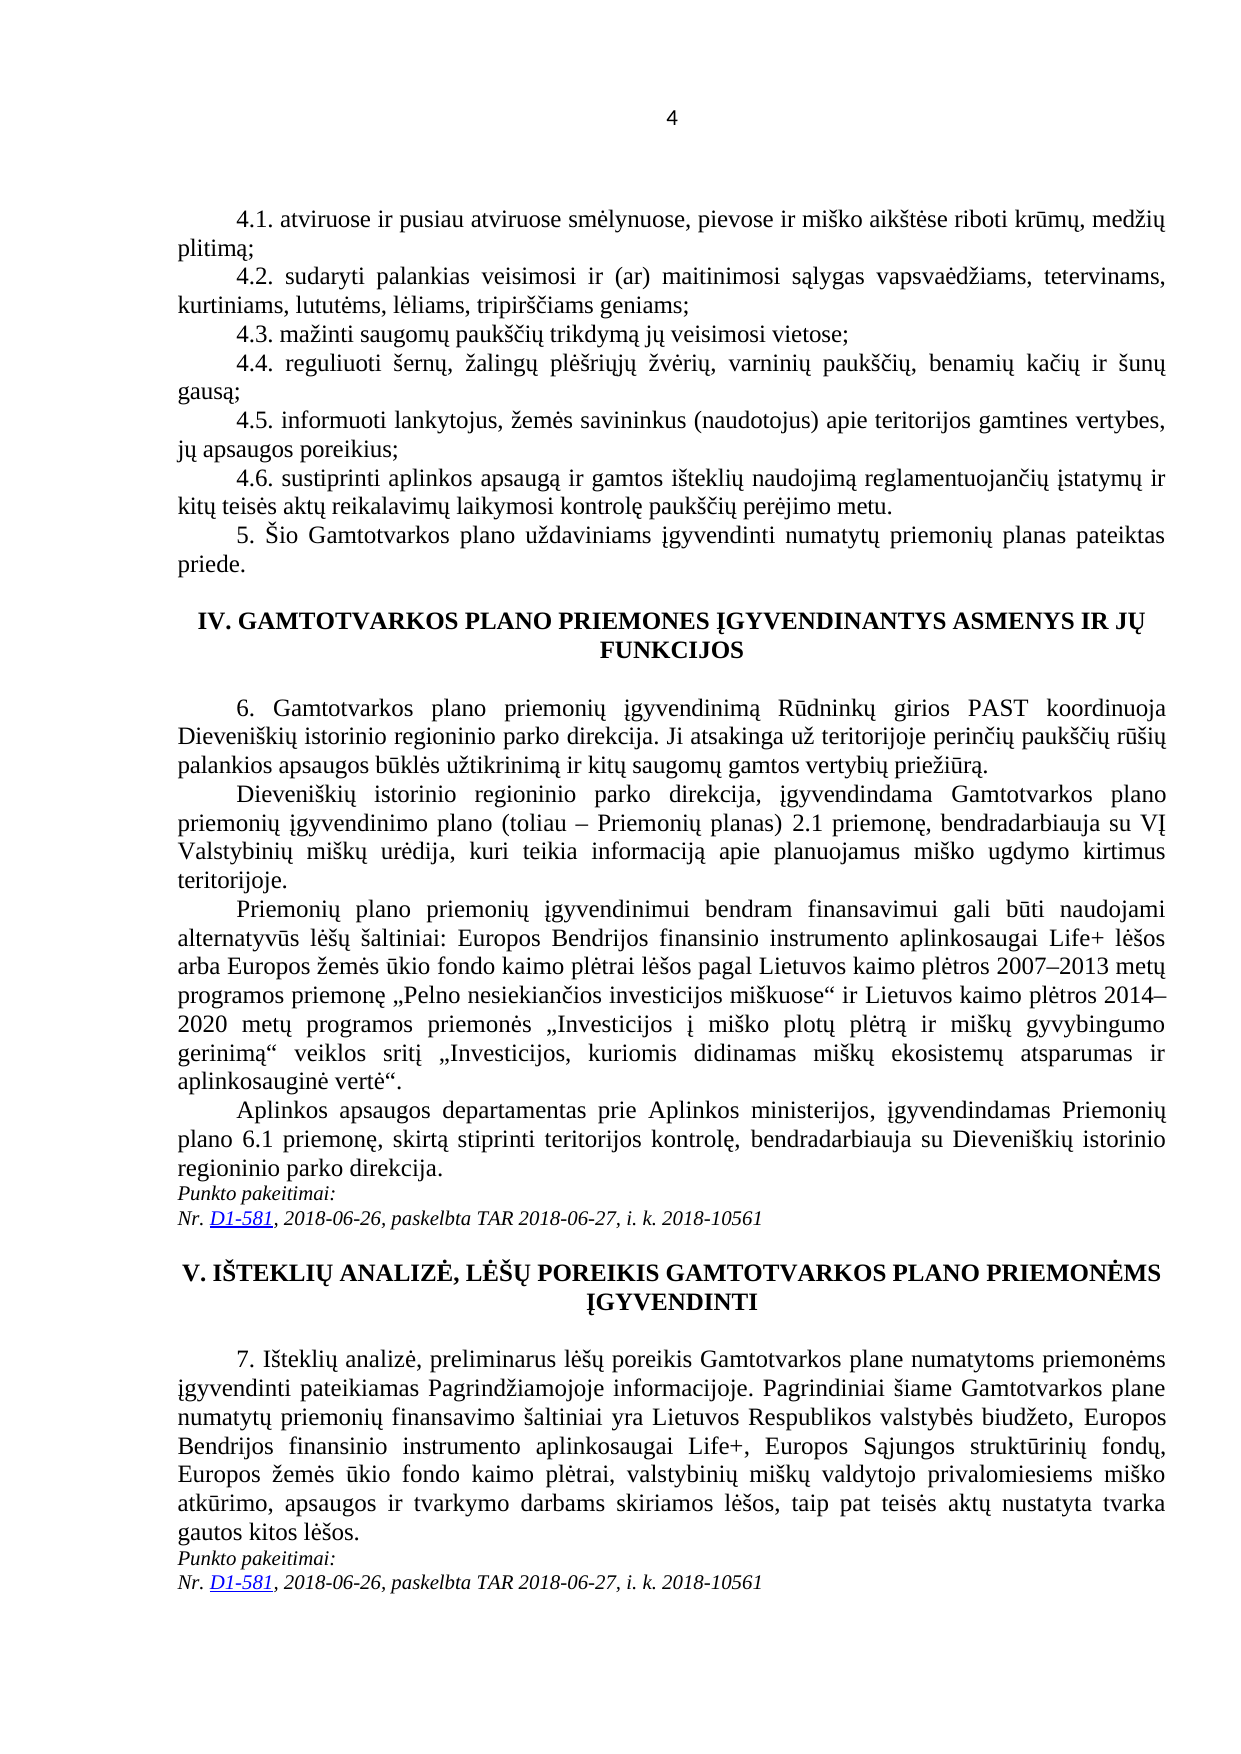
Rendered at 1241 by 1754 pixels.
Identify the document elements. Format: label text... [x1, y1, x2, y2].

text Dieveniškių istorinio regioninio parko direkcija, įgyvendindama Gamtotvarkos plano priemonių įgyvendinimo plano (toliau – Priemonių planas) 2.1 priemonę, bendradarbiauja su VĮ Valstybinių miškų urėdija, kuri teikia informaciją apie planuojamus miško ugdymo kirtimus teritorijoje. [177, 779, 1166, 894]
text 7. Išteklių analizė, preliminarus lėšų poreikis Gamtotvarkos plane numatytoms priemonėms įgyvendinti pateikiamas Pagrindžiamojoje informacijoje. Pagrindiniai šiame Gamtotvarkos plane numatytų priemonių finansavimo šaltiniai yra Lietuvos Respublikos valstybės biudžeto, Europos Bendrijos finansinio instrumento aplinkosaugai Life+, Europos Sąjungos struktūrinių fondų, Europos žemės ūkio fondo kaimo plėtrai, valstybinių miškų valdytojo privalomiesiems miško atkūrimo, apsaugos ir tvarkymo darbams skiriamos lėšos, taip pat teisės aktų nustatyta tvarka gautos kitos lėšos. [177, 1344, 1166, 1546]
text 4.4. reguliuoti šernų, žalingų plėšriųjų žvėrių, varninių paukščių, benamių kačių ir šunų gausą; [177, 348, 1166, 405]
text 4.3. mažinti saugomų paukščių trikdymą jų veisimosi vietose; [177, 319, 1166, 348]
text Nr. D1-581, 2018-06-26, paskelbta TAR 2018-06-27, i. k. 2018-10561 [177, 1205, 1166, 1229]
text 4.6. sustiprinti aplinkos apsaugą ir gamtos išteklių naudojimą reglamentuojančių įstatymų ir kitų teisės aktų reikalavimų laikymosi kontrolę paukščių perėjimo metu. [177, 463, 1166, 520]
text 5. Šio Gamtotvarkos plano uždaviniams įgyvendinti numatytų priemonių planas pateiktas priede. [177, 520, 1166, 578]
text 4.1. atviruose ir pusiau atviruose smėlynuose, pievose ir miško aikštėse riboti krūmų, medžių plitimą; [177, 204, 1166, 261]
text 6. Gamtotvarkos plano priemonių įgyvendinimą Rūdninkų girios PAST koordinuoja Dieveniškių istorinio regioninio parko direkcija. Ji atsakinga už teritorijoje perinčių paukščių rūšių palankios apsaugos būklės užtikrinimą ir kitų saugomų gamtos vertybių priežiūrą. [177, 693, 1166, 779]
text Priemonių plano priemonių įgyvendinimui bendram finansavimui gali būti naudojami alternatyvūs lėšų šaltiniai: Europos Bendrijos finansinio instrumento aplinkosaugai Life+ lėšos arba Europos žemės ūkio fondo kaimo plėtrai lėšos pagal Lietuvos kaimo plėtros 2007–2013 metų programos priemonę „Pelno nesiekiančios investicijos miškuose“ ir Lietuvos kaimo plėtros 2014–2020 metų programos priemonės „Investicijos į miško plotų plėtrą ir miškų gyvybingumo gerinimą“ veiklos sritį „Investicijos, kuriomis didinamas miškų ekosistemų atsparumas ir aplinkosauginė vertė“. [177, 894, 1166, 1095]
text 4.2. sudaryti palankias veisimosi ir (ar) maitinimosi sąlygas vapsvaėdžiams, tetervinams, kurtiniams, lututėms, lėliams, tripirščiams geniams; [177, 261, 1166, 319]
text Aplinkos apsaugos departamentas prie Aplinkos ministerijos, įgyvendindamas Priemonių plano 6.1 priemonę, skirtą stiprinti teritorijos kontrolę, bendradarbiauja su Dieveniškių istorinio regioninio parko direkcija. [177, 1095, 1166, 1181]
text V. IŠTEKLIŲ ANALIZĖ, lėšų poreikis gamtotvarkos plano priemonėms įgyvendinti [177, 1258, 1166, 1316]
text iv. gamtotvarkos plano priemones įgyvendinantys asmenys ir jų funkcijos [177, 606, 1166, 664]
text Punkto pakeitimai: [177, 1546, 1166, 1570]
text 4.5. informuoti lankytojus, žemės savininkus (naudotojus) apie teritorijos gamtines vertybes, jų apsaugos poreikius; [177, 405, 1166, 463]
text Punkto pakeitimai: [177, 1181, 1166, 1205]
text Nr. D1-581, 2018-06-26, paskelbta TAR 2018-06-27, i. k. 2018-10561 [177, 1570, 1166, 1594]
